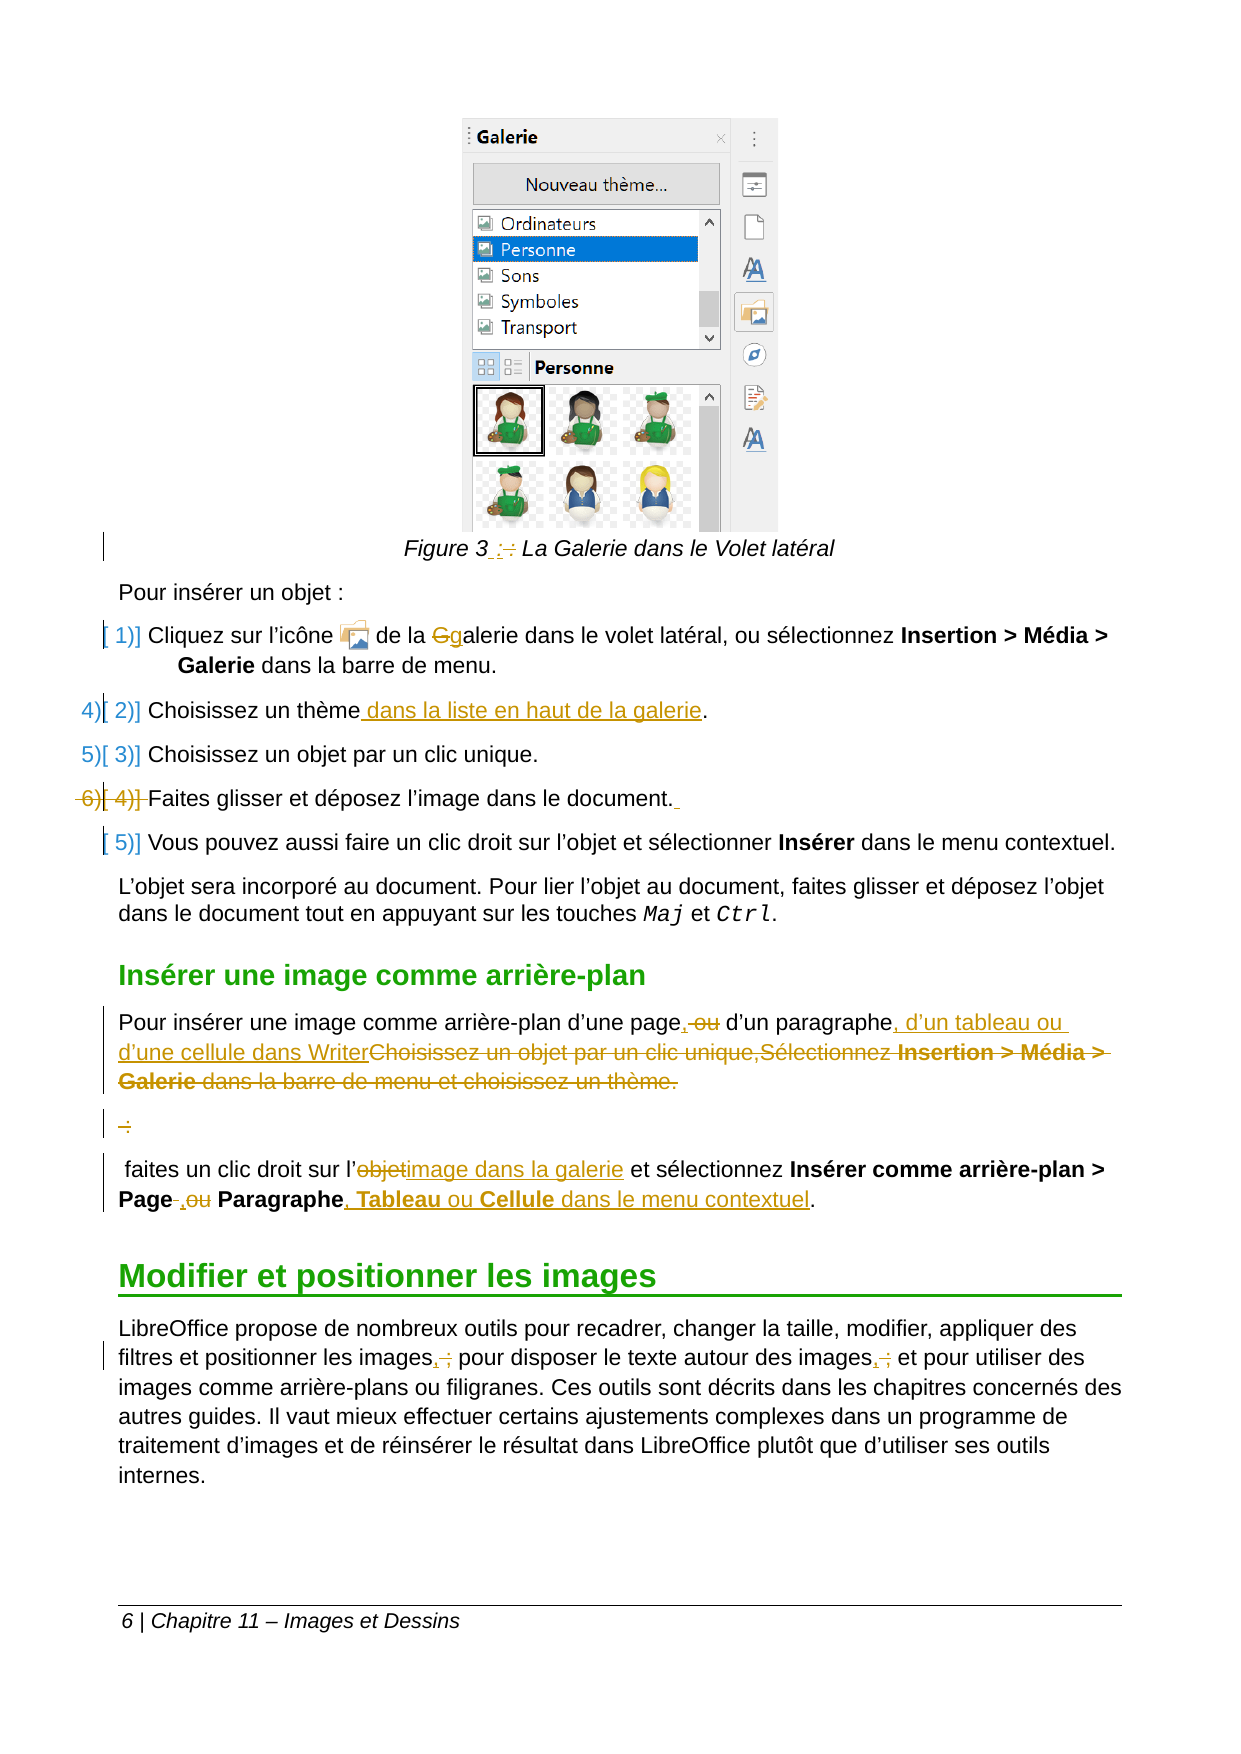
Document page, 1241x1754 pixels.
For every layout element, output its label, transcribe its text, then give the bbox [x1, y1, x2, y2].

text L’objet sera incorporé au document. Pour lier l’objet au document, faites glisser et déposez l’objet dans le document tout en appuyant sur les touches Maj et Ctrl. [118, 870, 1122, 929]
text Pour insérer un objet : [118, 576, 1122, 605]
picture [339, 620, 370, 650]
subtitle Insérer une image comme arrière-plan [118, 958, 1122, 991]
list Choisissez un objet par un clic unique. [148, 737, 1122, 767]
picture [462, 118, 779, 532]
list Choisissez un thème dans la liste en haut de la galerie. [148, 693, 1122, 723]
list Faites glisser et déposez l’image dans le document. Vous pouvez aussi faire un clic droit sur l’objet et sélectionner Insérer dans le menu contextuel. [148, 782, 1122, 811]
text Figure 3 : La Galerie dans le Volet latéral [118, 532, 1122, 561]
list Cliquez sur l’icône de la galerie dans le volet latéral, ou sélectionnez Insertion > Média > Galerie dans la barre de menu. [148, 620, 1122, 679]
text Pour insérer une image comme arrière-plan d’une page, d’un paragraphe, d’un tableau ou d’une cellule dans Writer faites un clic droit sur l’image dans la galerie et sélectionnez Insérer comme arrière-plan > Page, Paragraphe, Tableau ou Cellule dans le menu contextuel. [118, 1006, 1122, 1094]
text LibreOffice propose de nombreux outils pour recadrer, changer la taille, modifier, appliquer des filtres et positionner les images, pour disposer le texte autour des images, et pour utiliser des images comme arrière-plans ou filigranes. Ces outils sont décrits dans les chapitres concernés des autres guides. Il vaut mieux effectuer certains ajustements complexes dans un programme de traitement d’images et de réinsérer le résultat dans LibreOffice plutôt que d’utiliser ses outils internes. [118, 1311, 1122, 1488]
subtitle Modifier et positionner les images [118, 1256, 1122, 1294]
